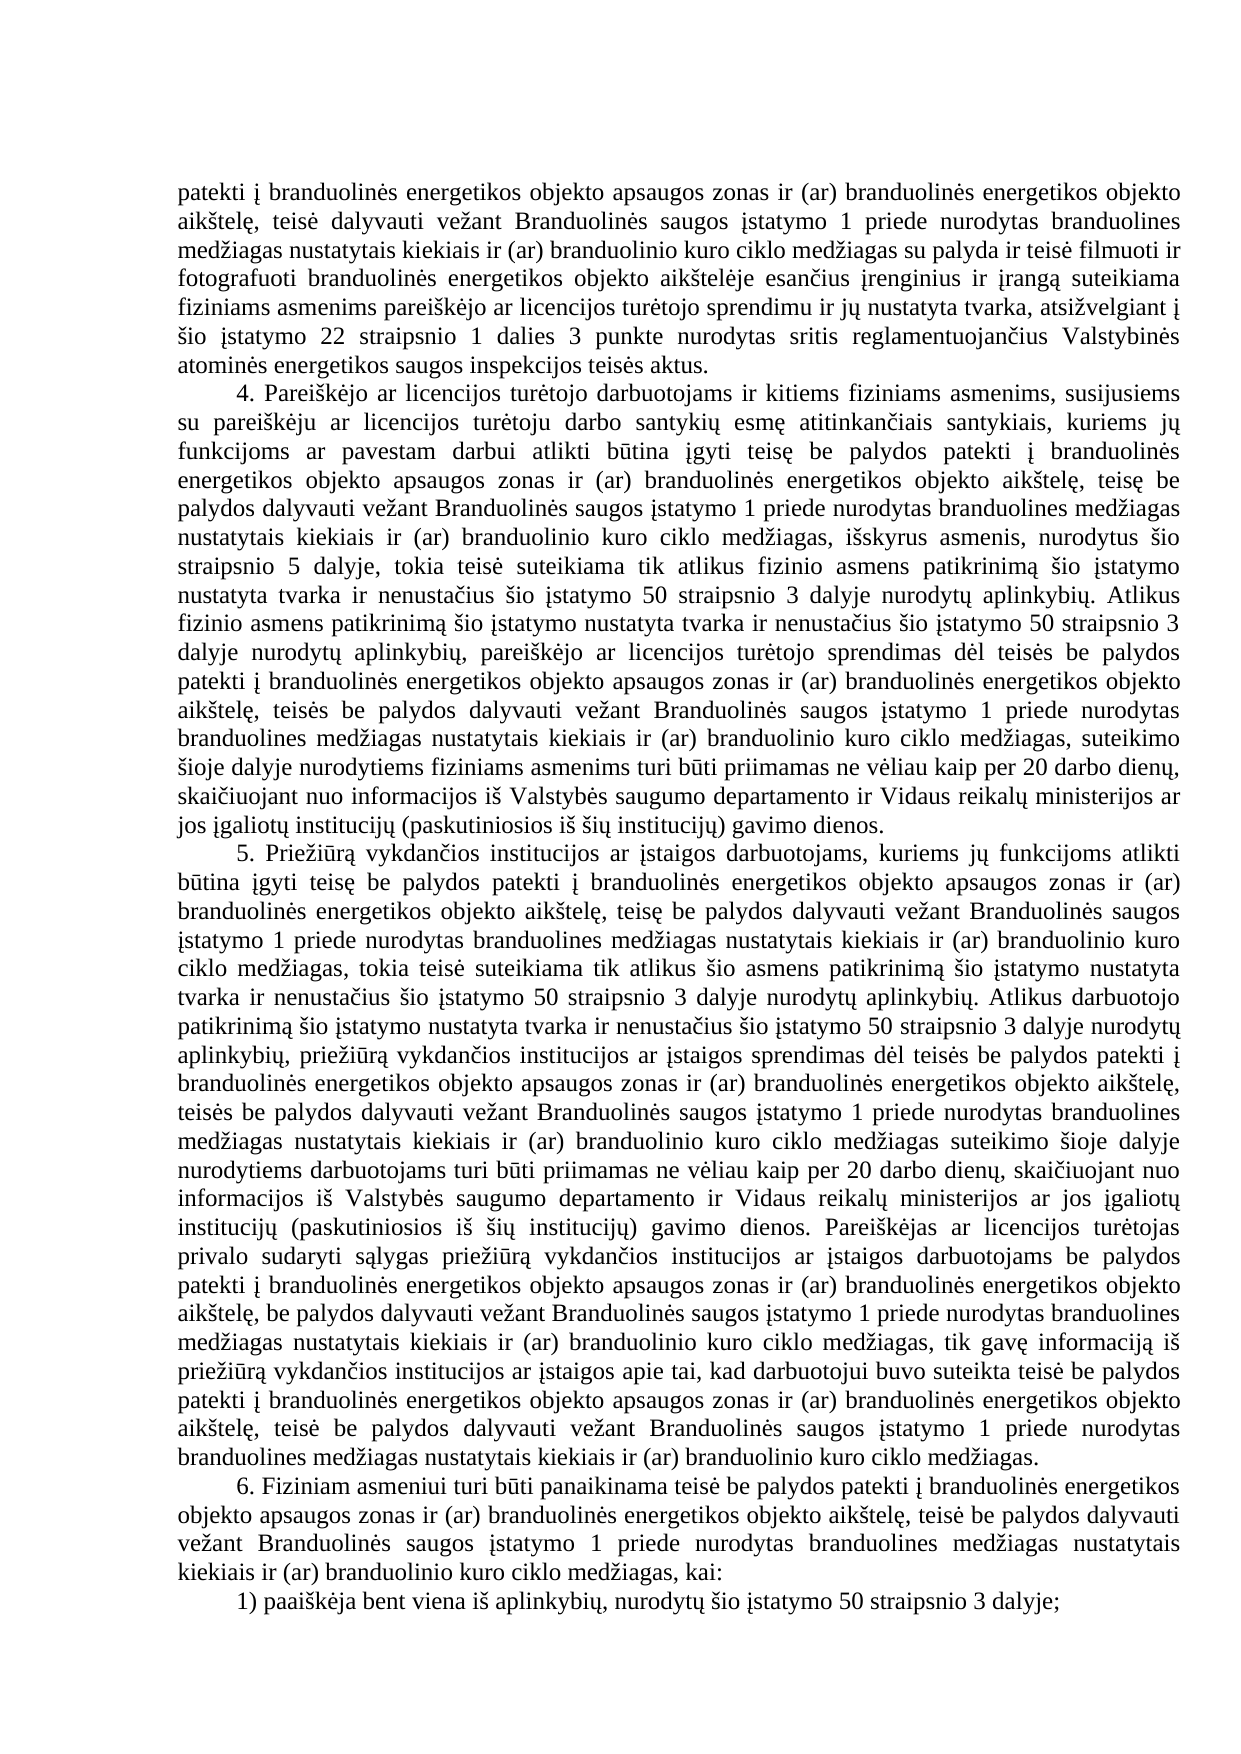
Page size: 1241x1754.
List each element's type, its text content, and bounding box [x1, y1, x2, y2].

text 5. Priežiūrą vykdančios institucijos ar įstaigos darbuotojams, kuriems jų funkcijoms atlikti būtina įgyti teisę be palydos patekti į branduolinės energetikos objekto apsaugos zonas ir (ar) branduolinės energetikos objekto aikštelę, teisę be palydos dalyvauti vežant Branduolinės saugos įstatymo 1 priede nurodytas branduolines medžiagas nustatytais kiekiais ir (ar) branduolinio kuro ciklo medžiagas, tokia teisė suteikiama tik atlikus šio asmens patikrinimą šio įstatymo nustatyta tvarka ir nenustačius šio įstatymo 50 straipsnio 3 dalyje nurodytų aplinkybių. Atlikus darbuotojo patikrinimą šio įstatymo nustatyta tvarka ir nenustačius šio įstatymo 50 straipsnio 3 dalyje nurodytų aplinkybių, priežiūrą vykdančios institucijos ar įstaigos sprendimas dėl teisės be palydos patekti į branduolinės energetikos objekto apsaugos zonas ir (ar) branduolinės energetikos objekto aikštelę, teisės be palydos dalyvauti vežant Branduolinės saugos įstatymo 1 priede nurodytas branduolines medžiagas nustatytais kiekiais ir (ar) branduolinio kuro ciklo medžiagas suteikimo šioje dalyje nurodytiems darbuotojams turi būti priimamas ne vėliau kaip per 20 darbo dienų, skaičiuojant nuo informacijos iš Valstybės saugumo departamento ir Vidaus reikalų ministerijos ar jos įgaliotų institucijų (paskutiniosios iš šių institucijų) gavimo dienos. Pareiškėjas ar licencijos turėtojas privalo sudaryti sąlygas priežiūrą vykdančios institucijos ar įstaigos darbuotojams be palydos patekti į branduolinės energetikos objekto apsaugos zonas ir (ar) branduolinės energetikos objekto aikštelę, be palydos dalyvauti vežant Branduolinės saugos įstatymo 1 priede nurodytas branduolines medžiagas nustatytais kiekiais ir (ar) branduolinio kuro ciklo medžiagas, tik gavę informaciją iš priežiūrą vykdančios institucijos ar įstaigos apie tai, kad darbuotojui buvo suteikta teisė be palydos patekti į branduolinės energetikos objekto apsaugos zonas ir (ar) branduolinės energetikos objekto aikštelę, teisė be palydos dalyvauti vežant Branduolinės saugos įstatymo 1 priede nurodytas branduolines medžiagas nustatytais kiekiais ir (ar) branduolinio kuro ciklo medžiagas. [177, 838, 1181, 1471]
text patekti į branduolinės energetikos objekto apsaugos zonas ir (ar) branduolinės energetikos objekto aikštelę, teisė dalyvauti vežant Branduolinės saugos įstatymo 1 priede nurodytas branduolines medžiagas nustatytais kiekiais ir (ar) branduolinio kuro ciklo medžiagas su palyda ir teisė filmuoti ir fotografuoti branduolinės energetikos objekto aikštelėje esančius įrenginius ir įrangą suteikiama fiziniams asmenims pareiškėjo ar licencijos turėtojo sprendimu ir jų nustatyta tvarka, atsižvelgiant į šio įstatymo 22 straipsnio 1 dalies 3 punkte nurodytas sritis reglamentuojančius Valstybinės atominės energetikos saugos inspekcijos teisės aktus. [177, 177, 1181, 378]
text 1) paaiškėja bent viena iš aplinkybių, nurodytų šio įstatymo 50 straipsnio 3 dalyje; [177, 1586, 1181, 1615]
text 6. Fiziniam asmeniui turi būti panaikinama teisė be palydos patekti į branduolinės energetikos objekto apsaugos zonas ir (ar) branduolinės energetikos objekto aikštelę, teisė be palydos dalyvauti vežant Branduolinės saugos įstatymo 1 priede nurodytas branduolines medžiagas nustatytais kiekiais ir (ar) branduolinio kuro ciklo medžiagas, kai: [177, 1471, 1181, 1586]
text 4. Pareiškėjo ar licencijos turėtojo darbuotojams ir kitiems fiziniams asmenims, susijusiems su pareiškėju ar licencijos turėtoju darbo santykių esmę atitinkančiais santykiais, kuriems jų funkcijoms ar pavestam darbui atlikti būtina įgyti teisę be palydos patekti į branduolinės energetikos objekto apsaugos zonas ir (ar) branduolinės energetikos objekto aikštelę, teisę be palydos dalyvauti vežant Branduolinės saugos įstatymo 1 priede nurodytas branduolines medžiagas nustatytais kiekiais ir (ar) branduolinio kuro ciklo medžiagas, išskyrus asmenis, nurodytus šio straipsnio 5 dalyje, tokia teisė suteikiama tik atlikus fizinio asmens patikrinimą šio įstatymo nustatyta tvarka ir nenustačius šio įstatymo 50 straipsnio 3 dalyje nurodytų aplinkybių. Atlikus fizinio asmens patikrinimą šio įstatymo nustatyta tvarka ir nenustačius šio įstatymo 50 straipsnio 3 dalyje nurodytų aplinkybių, pareiškėjo ar licencijos turėtojo sprendimas dėl teisės be palydos patekti į branduolinės energetikos objekto apsaugos zonas ir (ar) branduolinės energetikos objekto aikštelę, teisės be palydos dalyvauti vežant Branduolinės saugos įstatymo 1 priede nurodytas branduolines medžiagas nustatytais kiekiais ir (ar) branduolinio kuro ciklo medžiagas, suteikimo šioje dalyje nurodytiems fiziniams asmenims turi būti priimamas ne vėliau kaip per 20 darbo dienų, skaičiuojant nuo informacijos iš Valstybės saugumo departamento ir Vidaus reikalų ministerijos ar jos įgaliotų institucijų (paskutiniosios iš šių institucijų) gavimo dienos. [177, 378, 1181, 838]
